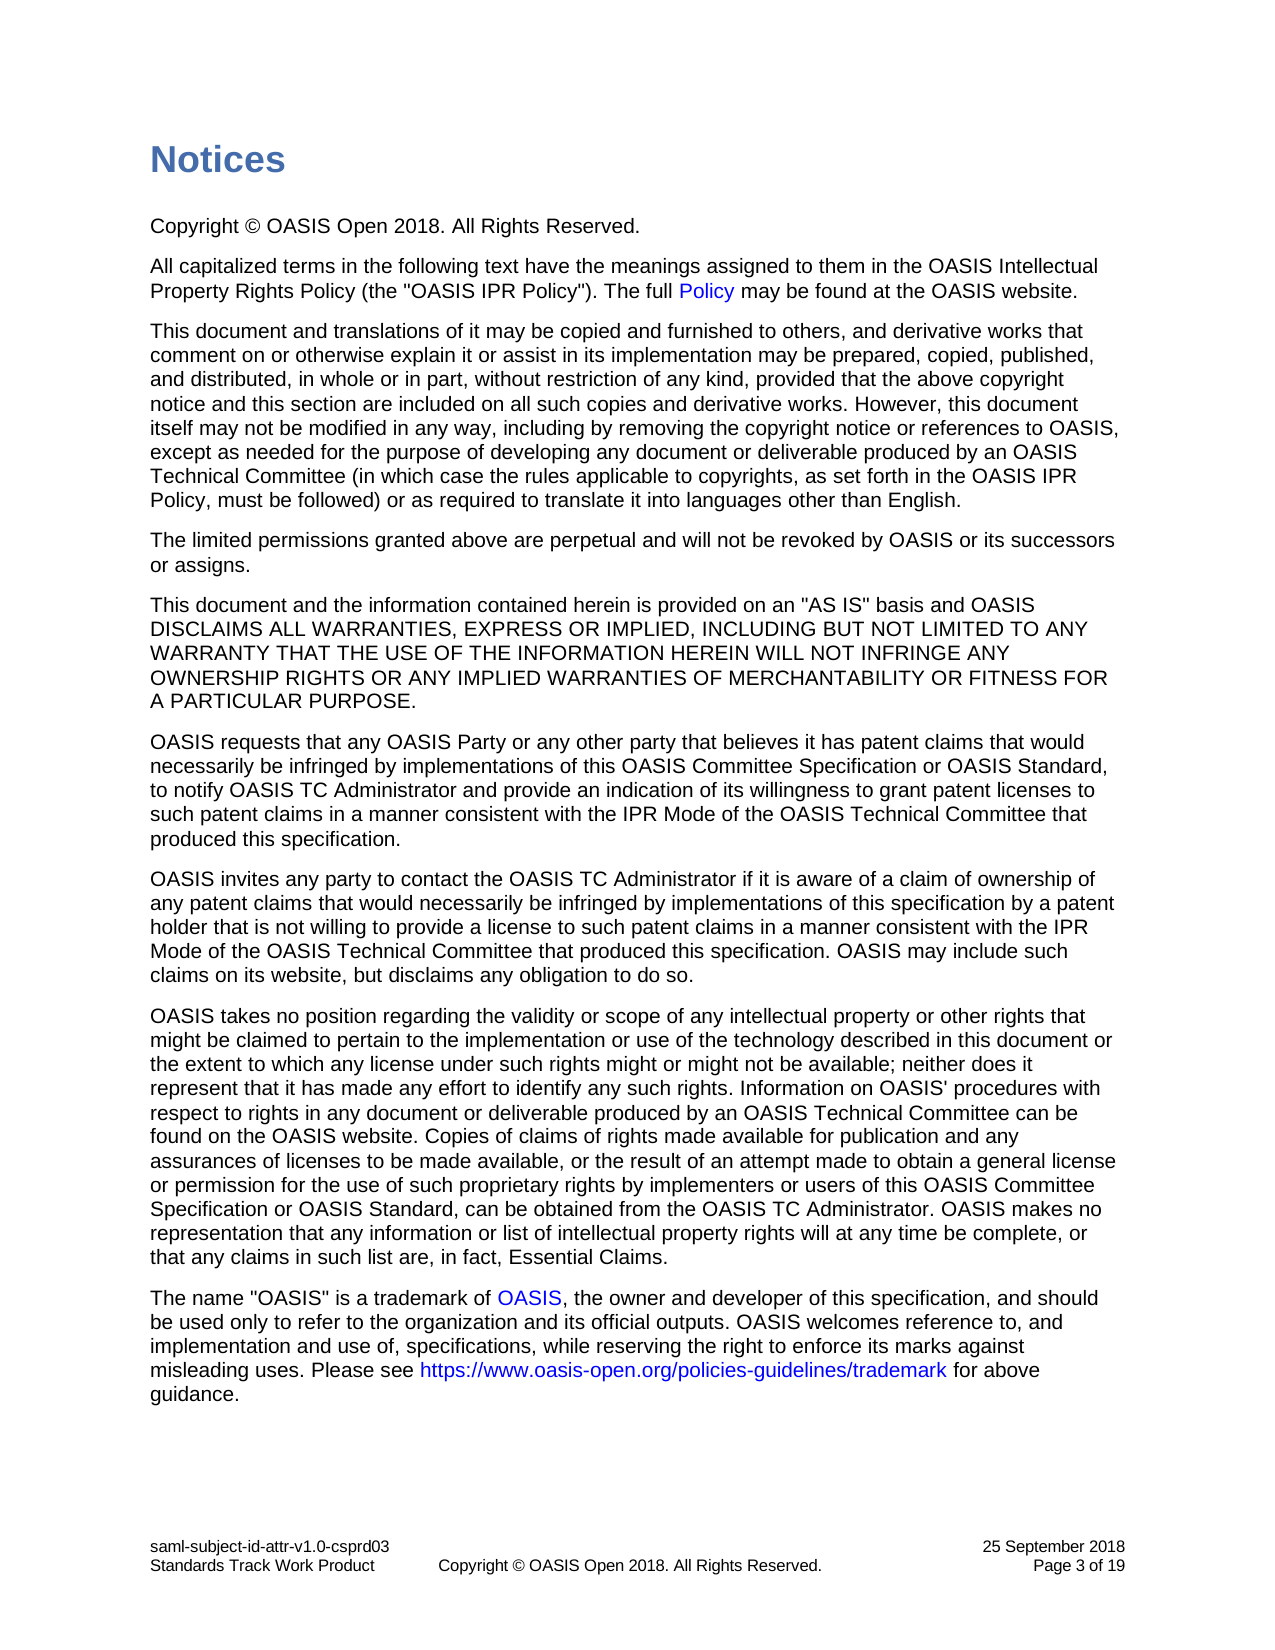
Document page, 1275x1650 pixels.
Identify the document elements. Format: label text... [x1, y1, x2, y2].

text The limited permissions granted above are perpetual and will not be revoked by OASIS or its successors or assigns. [150, 528, 1125, 577]
text Copyright © OASIS Open 2018. All Rights Reserved. [150, 214, 1125, 238]
text This document and the information contained herein is provided on an "AS IS" basis and OASIS DISCLAIMS ALL WARRANTIES, EXPRESS OR IMPLIED, INCLUDING BUT NOT LIMITED TO ANY WARRANTY THAT THE USE OF THE INFORMATION HEREIN WILL NOT INFRINGE ANY OWNERSHIP RIGHTS OR ANY IMPLIED WARRANTIES OF MERCHANTABILITY OR FITNESS FOR A PARTICULAR PURPOSE. [150, 593, 1125, 713]
text The name "OASIS" is a trademark of OASIS, the owner and developer of this specification, and should be used only to refer to the organization and its official outputs. OASIS welcomes reference to, and implementation and use of, specifications, while reserving the right to enforce its marks against misleading uses. Please see https://www.oasis-open.org/policies-guidelines/trademark for above guidance. [150, 1286, 1125, 1406]
text This document and translations of it may be copied and furnished to others, and derivative works that comment on or otherwise explain it or assist in its implementation may be prepared, copied, published, and distributed, in whole or in part, without restriction of any kind, provided that the above copyright notice and this section are included on all such copies and derivative works. However, this document itself may not be modified in any way, including by removing the copyright notice or references to OASIS, except as needed for the purpose of developing any document or deliverable produced by an OASIS Technical Committee (in which case the rules applicable to copyrights, as set forth in the OASIS IPR Policy, must be followed) or as required to translate it into languages other than English. [150, 319, 1125, 512]
text Notices [150, 137, 1125, 180]
text All capitalized terms in the following text have the meanings assigned to them in the OASIS Intellectual Property Rights Policy (the "OASIS IPR Policy"). The full Policy may be found at the OASIS website. [150, 254, 1125, 303]
text OASIS requests that any OASIS Party or any other party that believes it has patent claims that would necessarily be infringed by implementations of this OASIS Committee Specification or OASIS Standard, to notify OASIS TC Administrator and provide an indication of its willingness to grant patent licenses to such patent claims in a manner consistent with the IPR Mode of the OASIS Technical Committee that produced this specification. [150, 730, 1125, 851]
text OASIS invites any party to contact the OASIS TC Administrator if it is aware of a claim of ownership of any patent claims that would necessarily be infringed by implementations of this specification by a patent holder that is not willing to provide a license to such patent claims in a manner consistent with the IPR Mode of the OASIS Technical Committee that produced this specification. OASIS may include such claims on its website, but disclaims any obligation to do so. [150, 867, 1125, 987]
text OASIS takes no position regarding the validity or scope of any intellectual property or other rights that might be claimed to pertain to the implementation or use of the technology described in this document or the extent to which any license under such rights might or might not be available; neither does it represent that it has made any effort to identify any such rights. Information on OASIS' procedures with respect to rights in any document or deliverable produced by an OASIS Technical Committee can be found on the OASIS website. Copies of claims of rights made available for publication and any assurances of licenses to be made available, or the result of an attempt made to obtain a general license or permission for the use of such proprietary rights by implementers or users of this OASIS Committee Specification or OASIS Standard, can be obtained from the OASIS TC Administrator. OASIS makes no representation that any information or list of intellectual property rights will at any time be complete, or that any claims in such list are, in fact, Essential Claims. [150, 1004, 1125, 1269]
